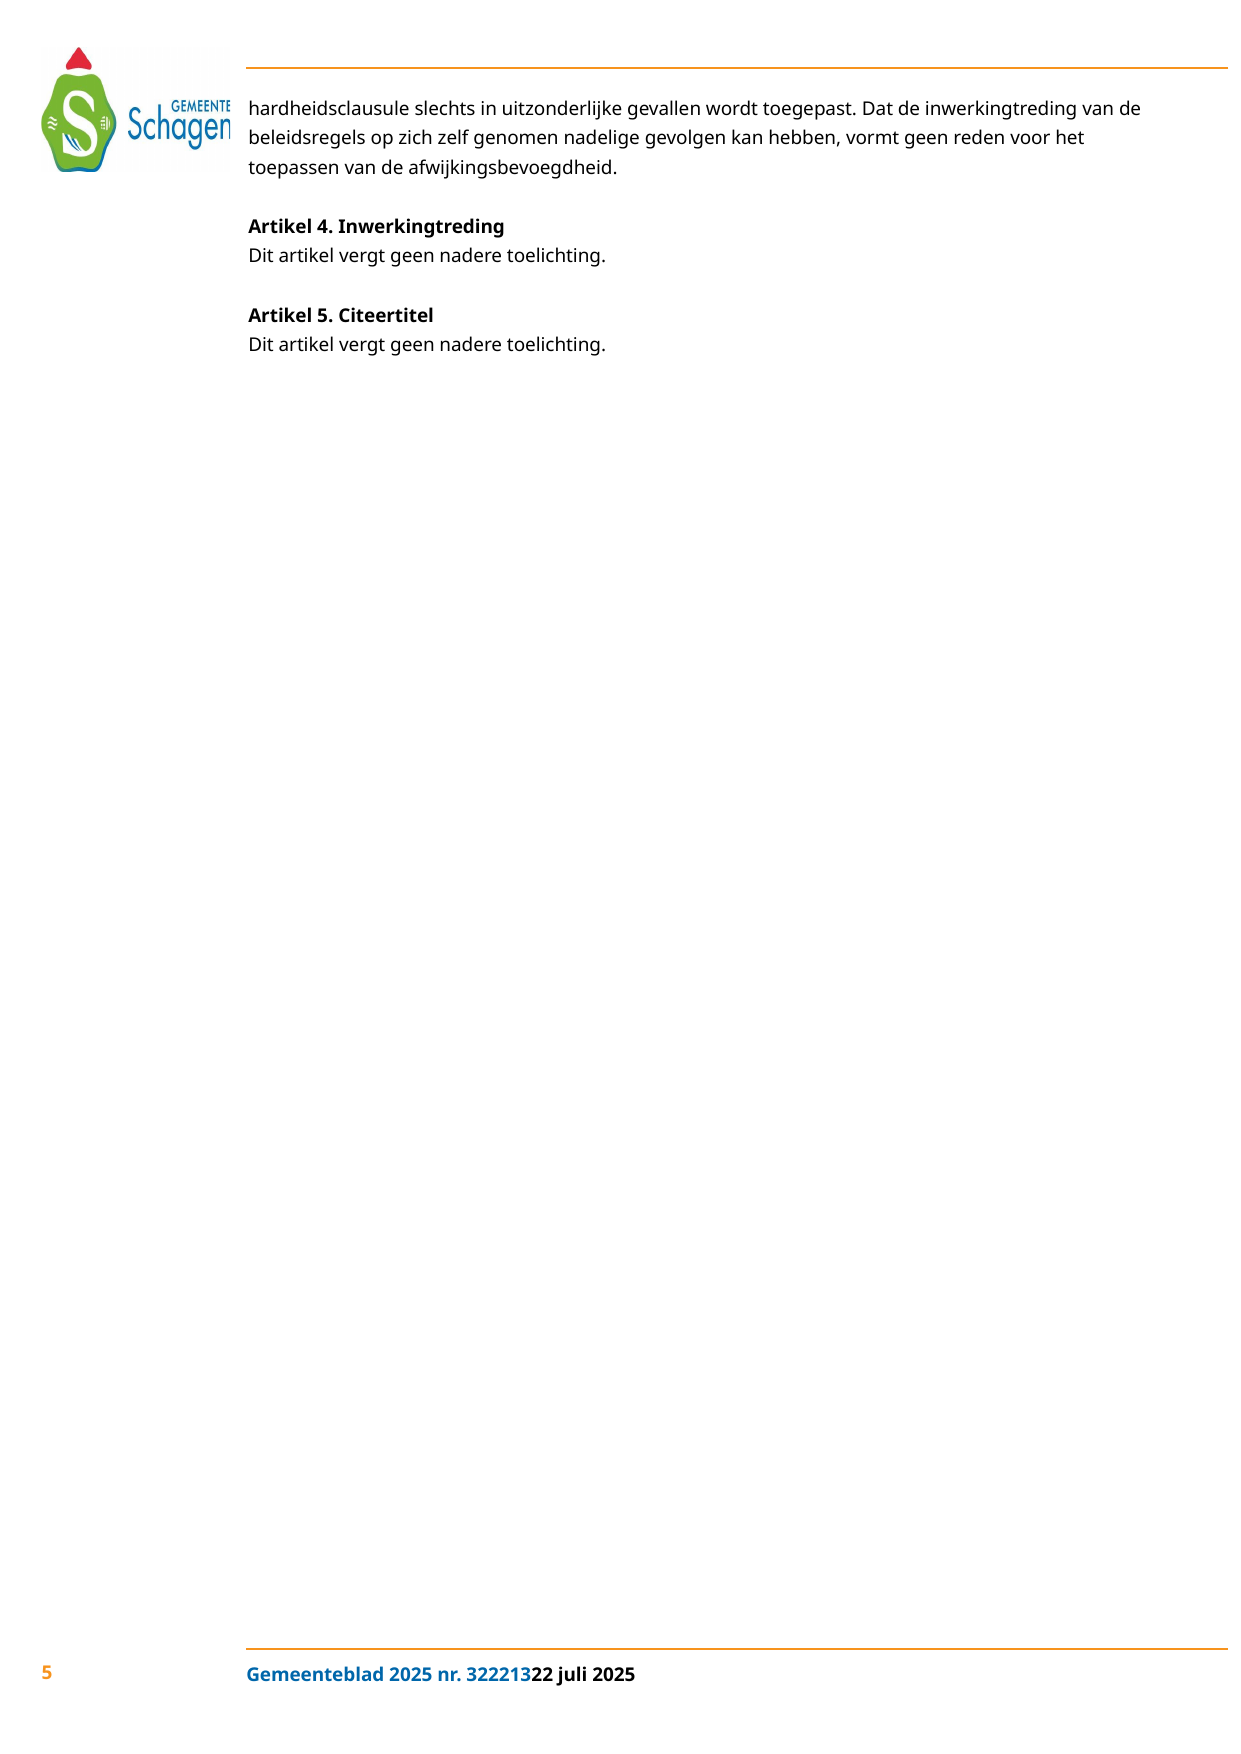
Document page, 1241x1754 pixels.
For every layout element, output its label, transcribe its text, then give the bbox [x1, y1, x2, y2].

text Artikel 5. Citeertitel [248, 302, 1152, 328]
text Dit artikel vergt geen nadere toelichting. [248, 331, 1152, 357]
picture [41, 47, 231, 172]
text hardheidsclausule slechts in uitzonderlijke gevallen wordt toegepast. Dat de inwerkingtreding van de beleidsregels op zich zelf genomen nadelige gevolgen kan hebben, vormt geen reden voor het toepassen van de afwijkingsbevoegdheid. [248, 95, 1152, 180]
text Dit artikel vergt geen nadere toelichting. [248, 243, 1152, 268]
text Artikel 4. Inwerkingtreding [248, 213, 1152, 239]
